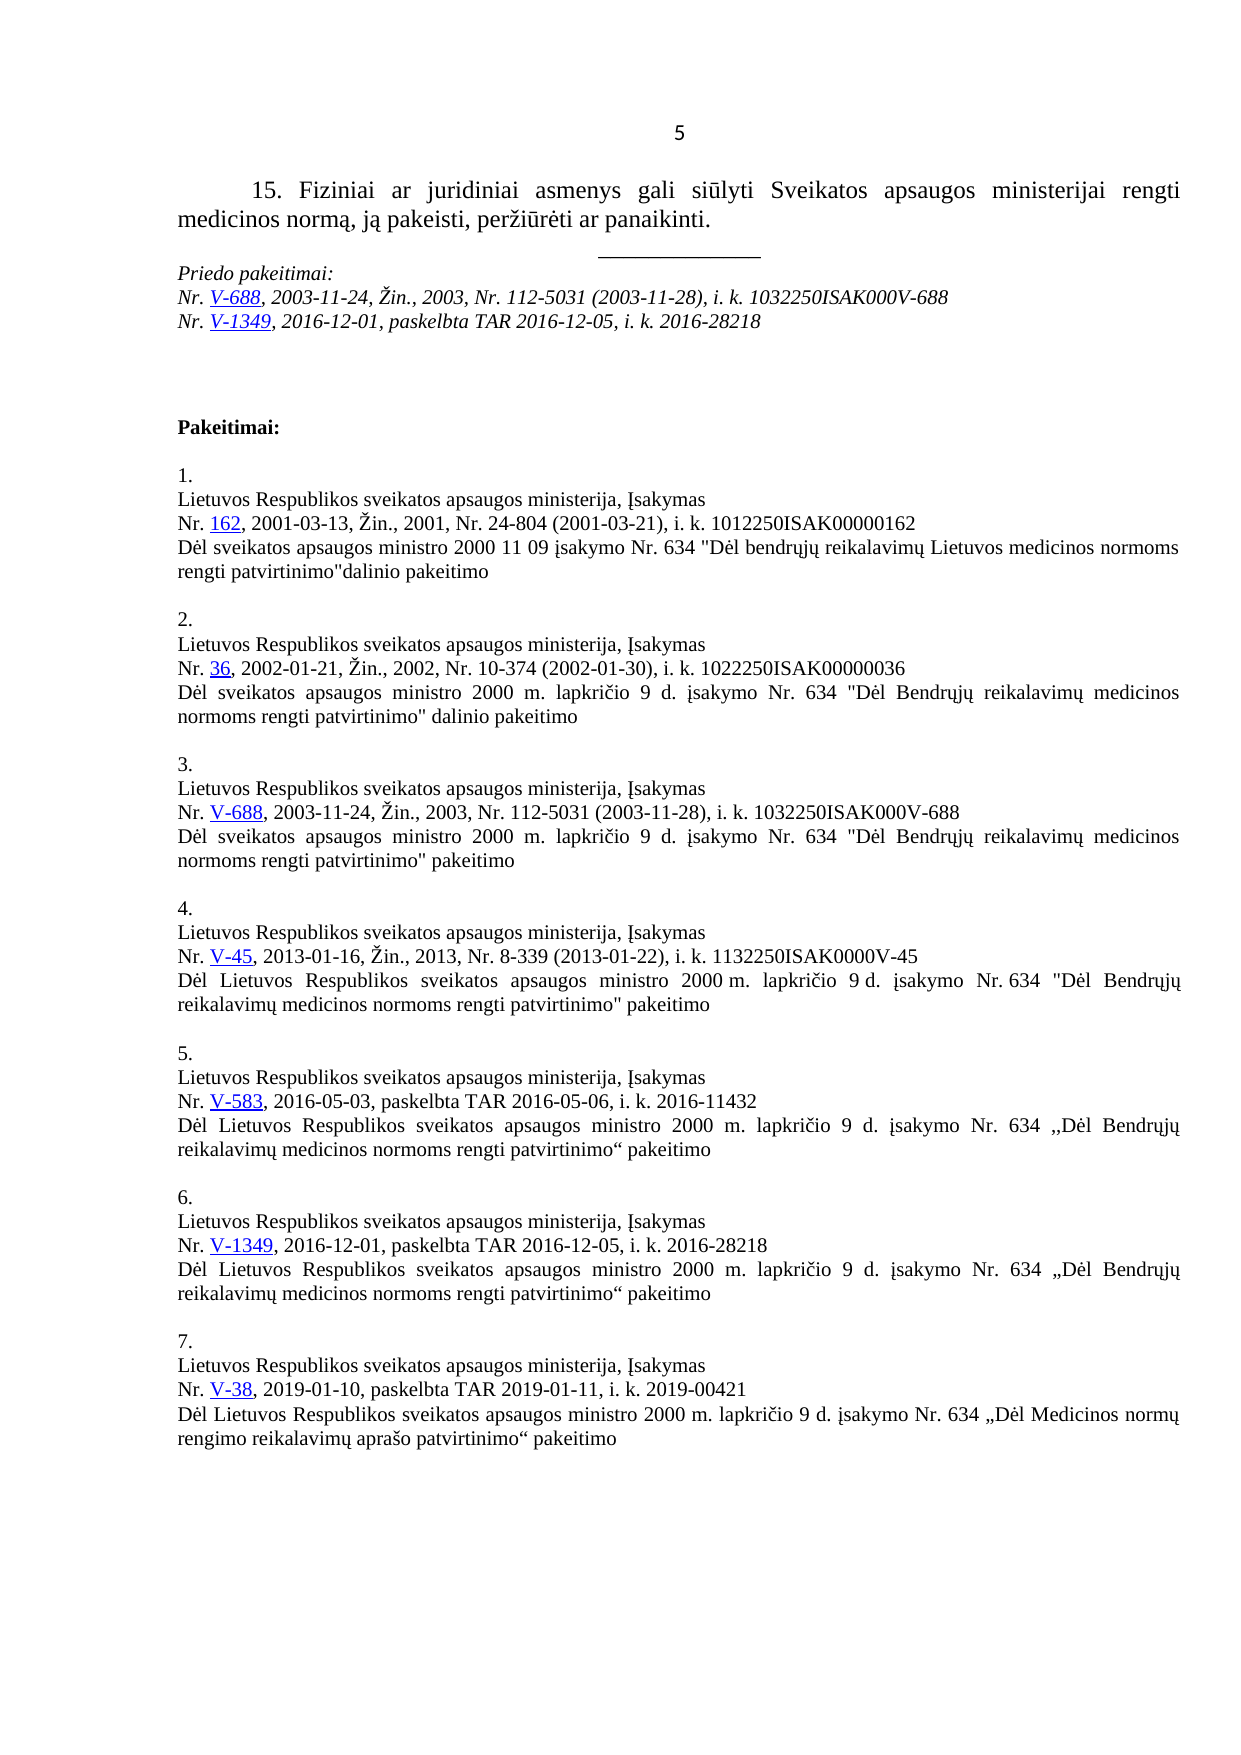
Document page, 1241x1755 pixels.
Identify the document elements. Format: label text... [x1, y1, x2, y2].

text 7. [177, 1329, 1181, 1353]
text 3. [177, 752, 1181, 776]
text Dėl sveikatos apsaugos ministro 2000 11 09 įsakymo Nr. 634 "Dėl bendrųjų reikalavimų Lietuvos medicinos normoms rengti patvirtinimo"dalinio pakeitimo [177, 535, 1181, 583]
text Pakeitimai: [177, 415, 1181, 439]
text Lietuvos Respublikos sveikatos apsaugos ministerija, Įsakymas [177, 920, 1181, 944]
text Nr. V-45, 2013-01-16, Žin., 2013, Nr. 8-339 (2013-01-22), i. k. 1132250ISAK0000V-45 [177, 944, 1181, 968]
text 2. [177, 607, 1181, 631]
text Dėl Lietuvos Respublikos sveikatos apsaugos ministro 2000 m. lapkričio 9 d. įsakymo Nr. 634 „Dėl Bendrųjų reikalavimų medicinos normoms rengti patvirtinimo“ pakeitimo [177, 1257, 1181, 1305]
text Nr. V-583, 2016-05-03, paskelbta TAR 2016-05-06, i. k. 2016-11432 [177, 1089, 1181, 1113]
text Dėl sveikatos apsaugos ministro 2000 m. lapkričio 9 d. įsakymo Nr. 634 "Dėl Bendrųjų reikalavimų medicinos normoms rengti patvirtinimo" pakeitimo [177, 824, 1181, 872]
text 1. [177, 463, 1181, 487]
text Nr. V-688, 2003-11-24, Žin., 2003, Nr. 112-5031 (2003-11-28), i. k. 1032250ISAK000V-688 [177, 800, 1181, 824]
text Nr. 162, 2001-03-13, Žin., 2001, Nr. 24-804 (2001-03-21), i. k. 1012250ISAK00000162 [177, 511, 1181, 535]
text Nr. V-38, 2019-01-10, paskelbta TAR 2019-01-11, i. k. 2019-00421 [177, 1377, 1181, 1401]
text 4. [177, 896, 1181, 920]
text Nr. V-1349, 2016-12-01, paskelbta TAR 2016-12-05, i. k. 2016-28218 [177, 1233, 1181, 1257]
text 6. [177, 1185, 1181, 1209]
text Nr. V-688, 2003-11-24, Žin., 2003, Nr. 112-5031 (2003-11-28), i. k. 1032250ISAK000V-688 [177, 285, 1181, 309]
text Priedo pakeitimai: [177, 261, 1181, 285]
text Lietuvos Respublikos sveikatos apsaugos ministerija, Įsakymas [177, 1064, 1181, 1089]
text Dėl Lietuvos Respublikos sveikatos apsaugos ministro 2000 m. lapkričio 9 d. įsakymo Nr. 634 ,,Dėl Bendrųjų reikalavimų medicinos normoms rengti patvirtinimo“ pakeitimo [177, 1113, 1181, 1161]
text 5. [177, 1041, 1181, 1064]
text Lietuvos Respublikos sveikatos apsaugos ministerija, Įsakymas [177, 1353, 1181, 1377]
text Nr. V-1349, 2016-12-01, paskelbta TAR 2016-12-05, i. k. 2016-28218 [177, 309, 1181, 333]
text Lietuvos Respublikos sveikatos apsaugos ministerija, Įsakymas [177, 487, 1181, 511]
text Dėl sveikatos apsaugos ministro 2000 m. lapkričio 9 d. įsakymo Nr. 634 "Dėl Bendrųjų reikalavimų medicinos normoms rengti patvirtinimo" dalinio pakeitimo [177, 679, 1181, 728]
text _____________ [177, 232, 1181, 261]
text Lietuvos Respublikos sveikatos apsaugos ministerija, Įsakymas [177, 1209, 1181, 1233]
text Lietuvos Respublikos sveikatos apsaugos ministerija, Įsakymas [177, 776, 1181, 800]
text Nr. 36, 2002-01-21, Žin., 2002, Nr. 10-374 (2002-01-30), i. k. 1022250ISAK00000036 [177, 656, 1181, 679]
text Dėl Lietuvos Respublikos sveikatos apsaugos ministro 2000 m. lapkričio 9 d. įsakymo Nr. 634 "Dėl Bendrųjų reikalavimų medicinos normoms rengti patvirtinimo" pakeitimo [177, 968, 1181, 1016]
text Dėl Lietuvos Respublikos sveikatos apsaugos ministro 2000 m. lapkričio 9 d. įsakymo Nr. 634 „Dėl Medicinos normų rengimo reikalavimų aprašo patvirtinimo“ pakeitimo [177, 1401, 1181, 1449]
text Lietuvos Respublikos sveikatos apsaugos ministerija, Įsakymas [177, 631, 1181, 656]
text 15. Fiziniai ar juridiniai asmenys gali siūlyti Sveikatos apsaugos ministerijai rengti medicinos normą, ją pakeisti, peržiūrėti ar panaikinti. [177, 175, 1181, 232]
